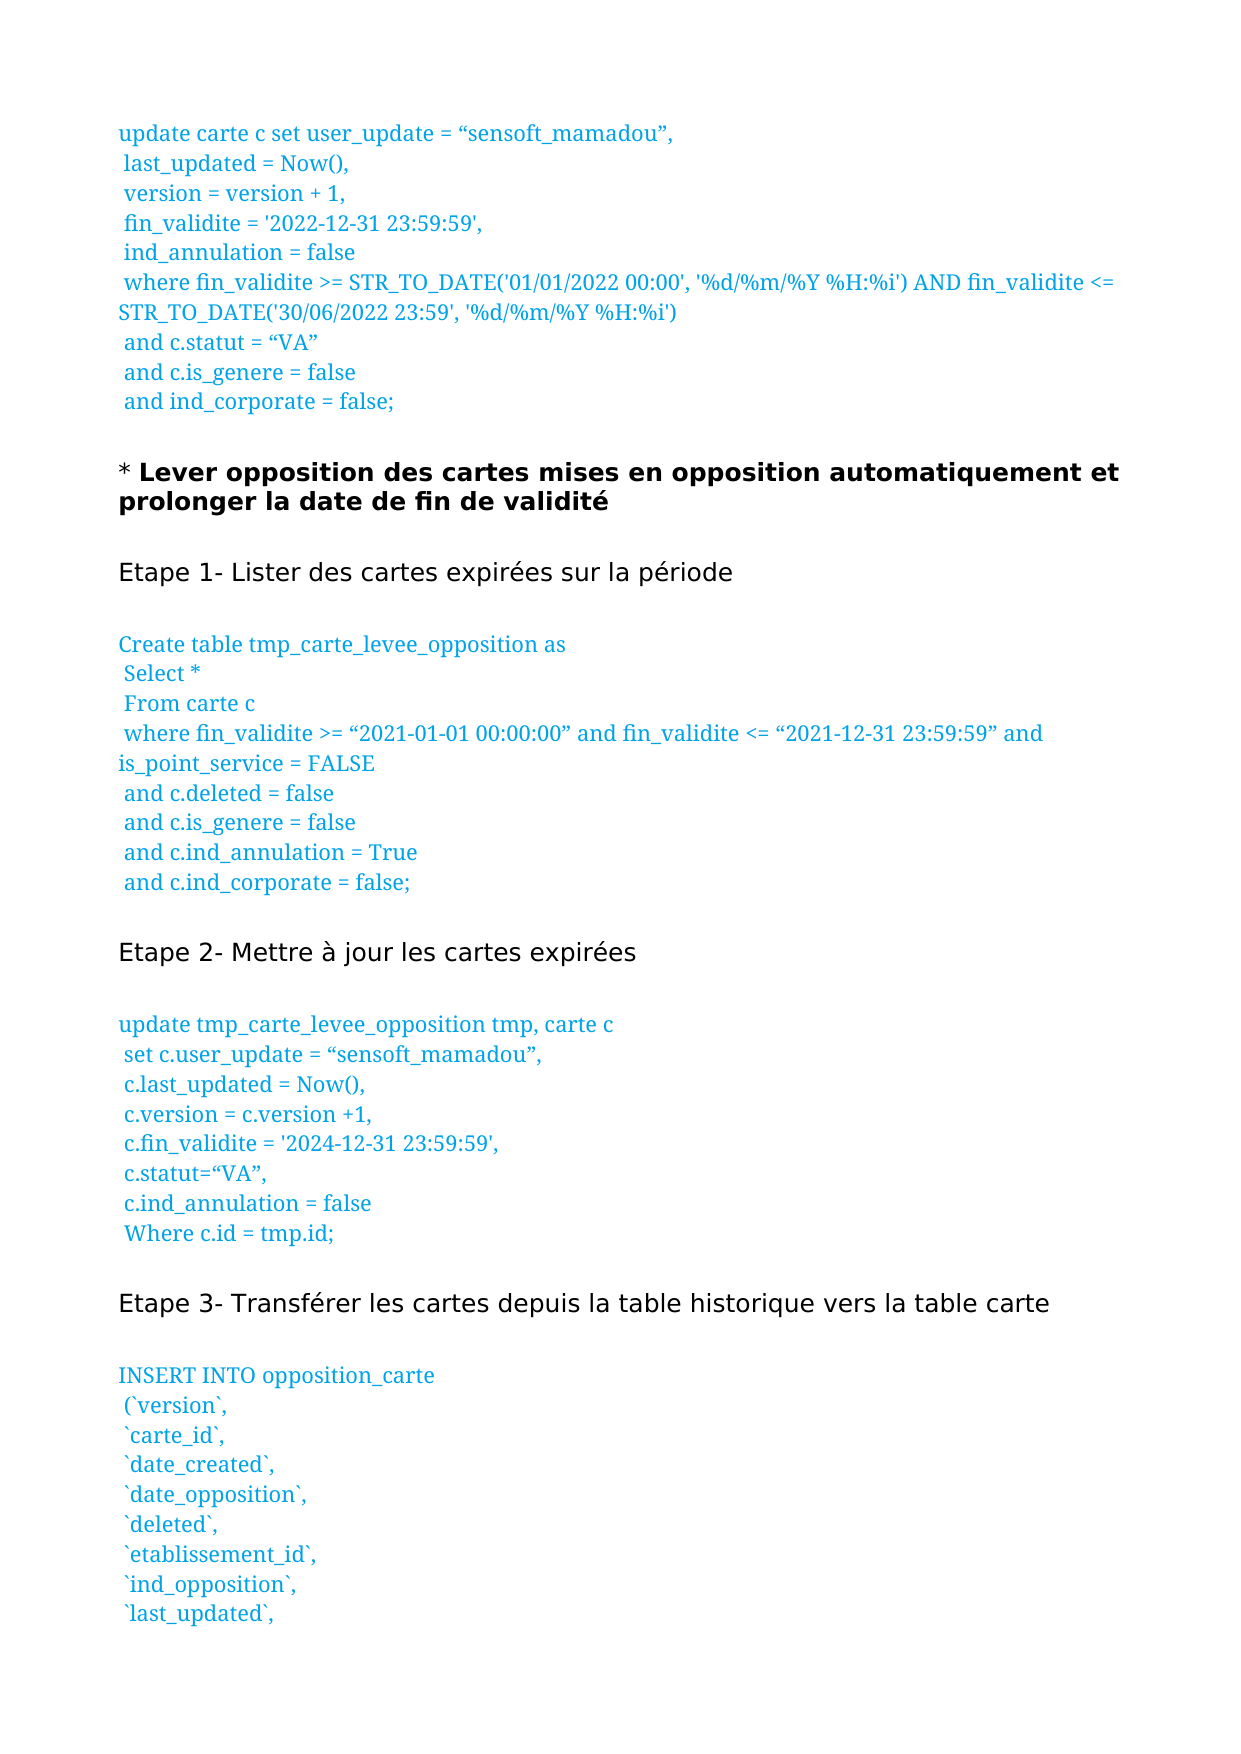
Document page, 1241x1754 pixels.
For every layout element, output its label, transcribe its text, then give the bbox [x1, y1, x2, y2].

text update tmp_carte_levee_opposition tmp, carte c set c.user_update = “sensoft_mamadou”, c.last_updated = Now(), c.version = c.version +1, c.fin_validite = '2024-12-31 23:59:59', c.statut=“VA”, c.ind_annulation = false Where c.id = tmp.id; [118, 1009, 1122, 1277]
text Etape 3- Transférer les cartes depuis la table historique vers la table carte [118, 1289, 1122, 1347]
text Create table tmp_carte_levee_opposition as Select * From carte c where fin_validite >= “2021-01-01 00:00:00” and fin_validite <= “2021-12-31 23:59:59” and is_point_service = FALSE and c.deleted = false and c.is_genere = false and c.ind_annulation = True and c.ind_corporate = false; [118, 628, 1122, 926]
text INSERT INTO opposition_carte (`version`, `carte_id`, `date_created`, `date_opposition`, `deleted`, `etablissement_id`, `ind_opposition`, `last_updated`, [118, 1360, 1122, 1628]
text update carte c set user_update = “sensoft_mamadou”, last_updated = Now(), version = version + 1, fin_validite = '2022-12-31 23:59:59', ind_annulation = false where fin_validite >= STR_TO_DATE('01/01/2022 00:00', '%d/%m/%Y %H:%i') AND fin_validite <= STR_TO_DATE('30/06/2022 23:59', '%d/%m/%Y %H:%i') and c.statut = “VA” and c.is_genere = false and ind_corporate = false; [118, 118, 1122, 445]
text Etape 2- Mettre à jour les cartes expirées [118, 938, 1122, 997]
text * Lever opposition des cartes mises en opposition automatiquement et prolonger la date de fin de validité [118, 458, 1122, 545]
text Etape 1- Lister des cartes expirées sur la période [118, 558, 1122, 616]
